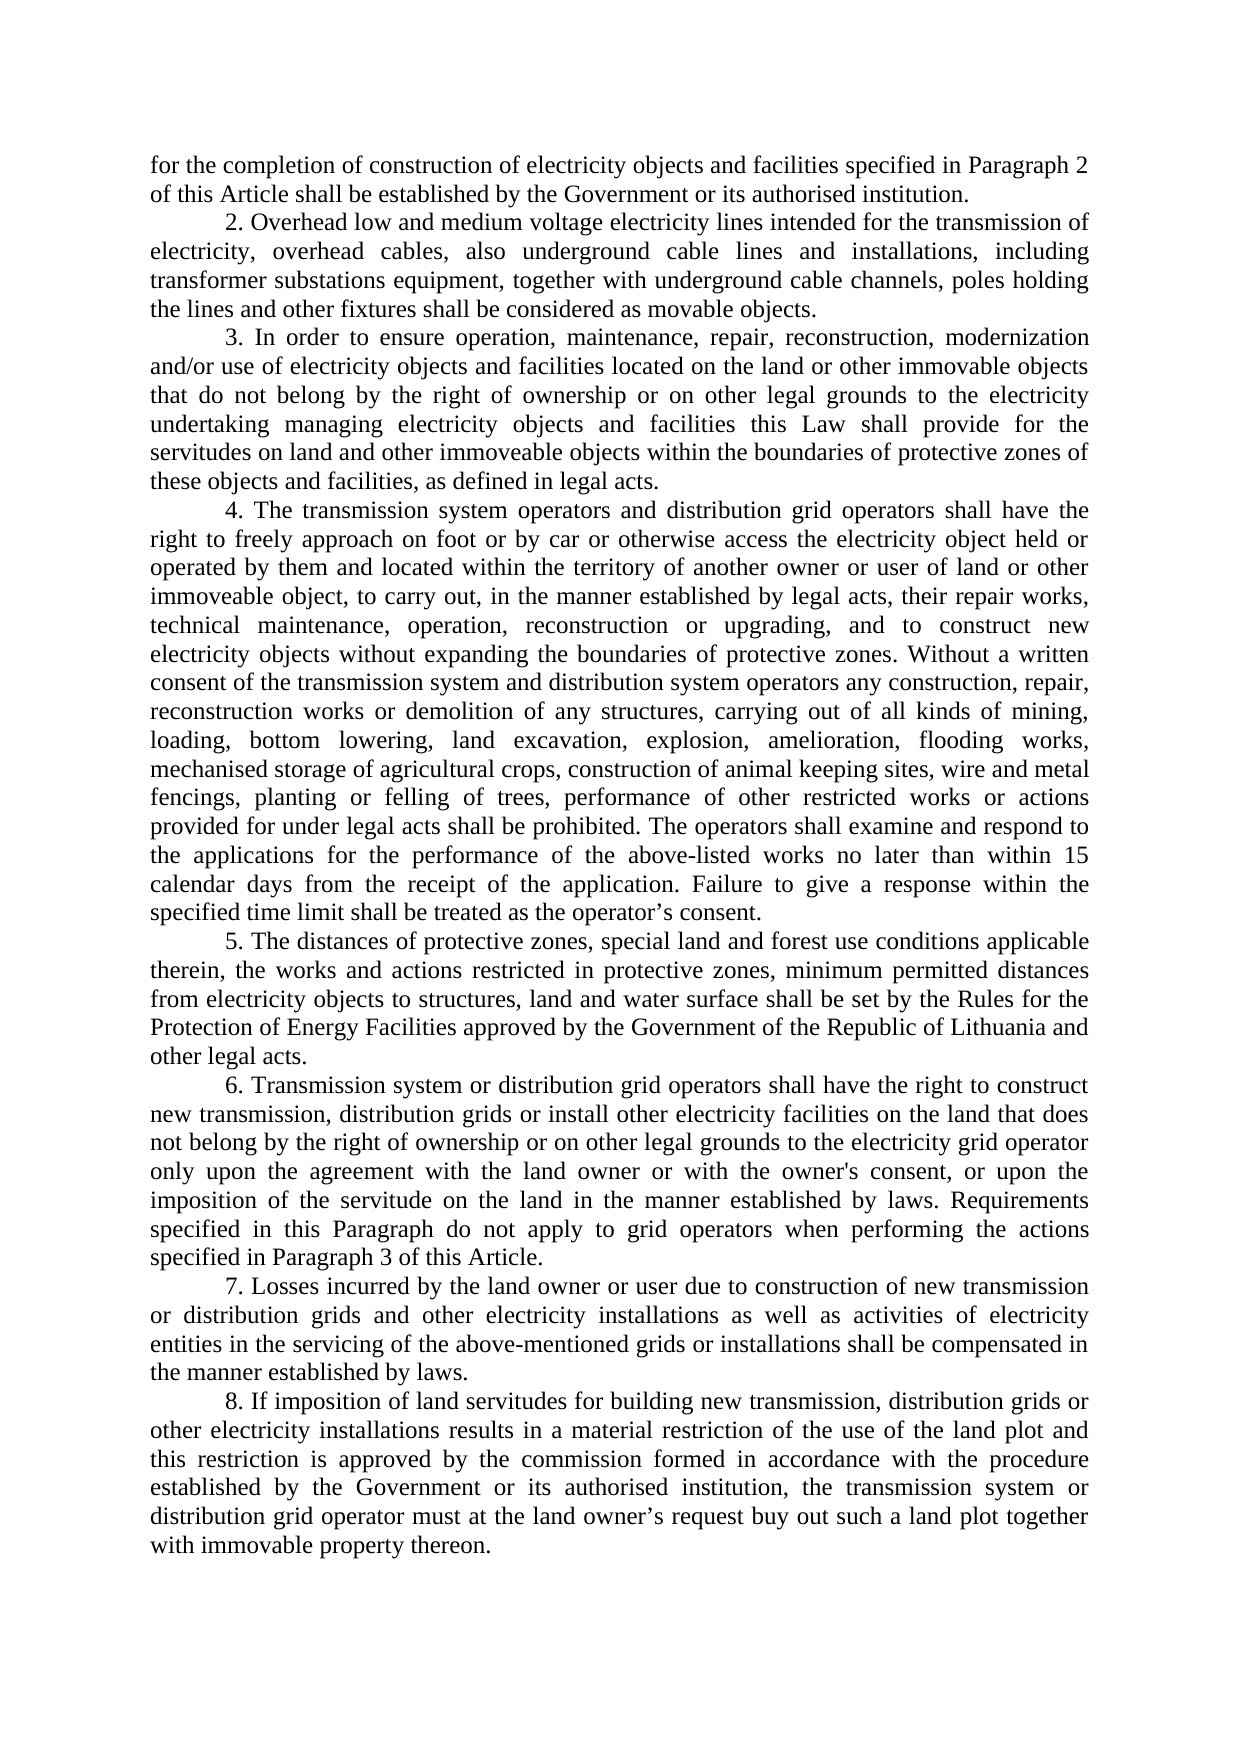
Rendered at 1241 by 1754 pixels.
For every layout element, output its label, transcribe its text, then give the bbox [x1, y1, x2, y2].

text 6. Transmission system or distribution grid operators shall have the right to construct new transmission, distribution grids or install other electricity facilities on the land that does not belong by the right of ownership or on other legal grounds to the electricity grid operator only upon the agreement with the land owner or with the owner's consent, or upon the imposition of the servitude on the land in the manner established by laws. Requirements specified in this Paragraph do not apply to grid operators when performing the actions specified in Paragraph 3 of this Article. [150, 1070, 1090, 1271]
text for the completion of construction of electricity objects and facilities specified in Paragraph 2 of this Article shall be established by the Government or its authorised institution. [150, 150, 1090, 207]
text 8. If imposition of land servitudes for building new transmission, distribution grids or other electricity installations results in a material restriction of the use of the land plot and this restriction is approved by the commission formed in accordance with the procedure established by the Government or its authorised institution, the transmission system or distribution grid operator must at the land owner’s request buy out such a land plot together with immovable property thereon. [150, 1386, 1090, 1559]
text 2. Overhead low and medium voltage electricity lines intended for the transmission of electricity, overhead cables, also underground cable lines and installations, including transformer substations equipment, together with underground cable channels, poles holding the lines and other fixtures shall be considered as movable objects. [150, 207, 1090, 322]
text 5. The distances of protective zones, special land and forest use conditions applicable therein, the works and actions restricted in protective zones, minimum permitted distances from electricity objects to structures, land and water surface shall be set by the Rules for the Protection of Energy Facilities approved by the Government of the Republic of Lithuania and other legal acts. [150, 926, 1090, 1070]
text 4. The transmission system operators and distribution grid operators shall have the right to freely approach on foot or by car or otherwise access the electricity object held or operated by them and located within the territory of another owner or user of land or other immoveable object, to carry out, in the manner established by legal acts, their repair works, technical maintenance, operation, reconstruction or upgrading, and to construct new electricity objects without expanding the boundaries of protective zones. Without a written consent of the transmission system and distribution system operators any construction, repair, reconstruction works or demolition of any structures, carrying out of all kinds of mining, loading, bottom lowering, land excavation, explosion, amelioration, flooding works, mechanised storage of agricultural crops, construction of animal keeping sites, wire and metal fencings, planting or felling of trees, performance of other restricted works or actions provided for under legal acts shall be prohibited. The operators shall examine and respond to the applications for the performance of the above-listed works no later than within 15 calendar days from the receipt of the application. Failure to give a response within the specified time limit shall be treated as the operator’s consent. [150, 495, 1090, 926]
text 7. Losses incurred by the land owner or user due to construction of new transmission or distribution grids and other electricity installations as well as activities of electricity entities in the servicing of the above-mentioned grids or installations shall be compensated in the manner established by laws. [150, 1271, 1090, 1386]
text 3. In order to ensure operation, maintenance, repair, reconstruction, modernization and/or use of electricity objects and facilities located on the land or other immovable objects that do not belong by the right of ownership or on other legal grounds to the electricity undertaking managing electricity objects and facilities this Law shall provide for the servitudes on land and other immoveable objects within the boundaries of protective zones of these objects and facilities, as defined in legal acts. [150, 322, 1090, 495]
